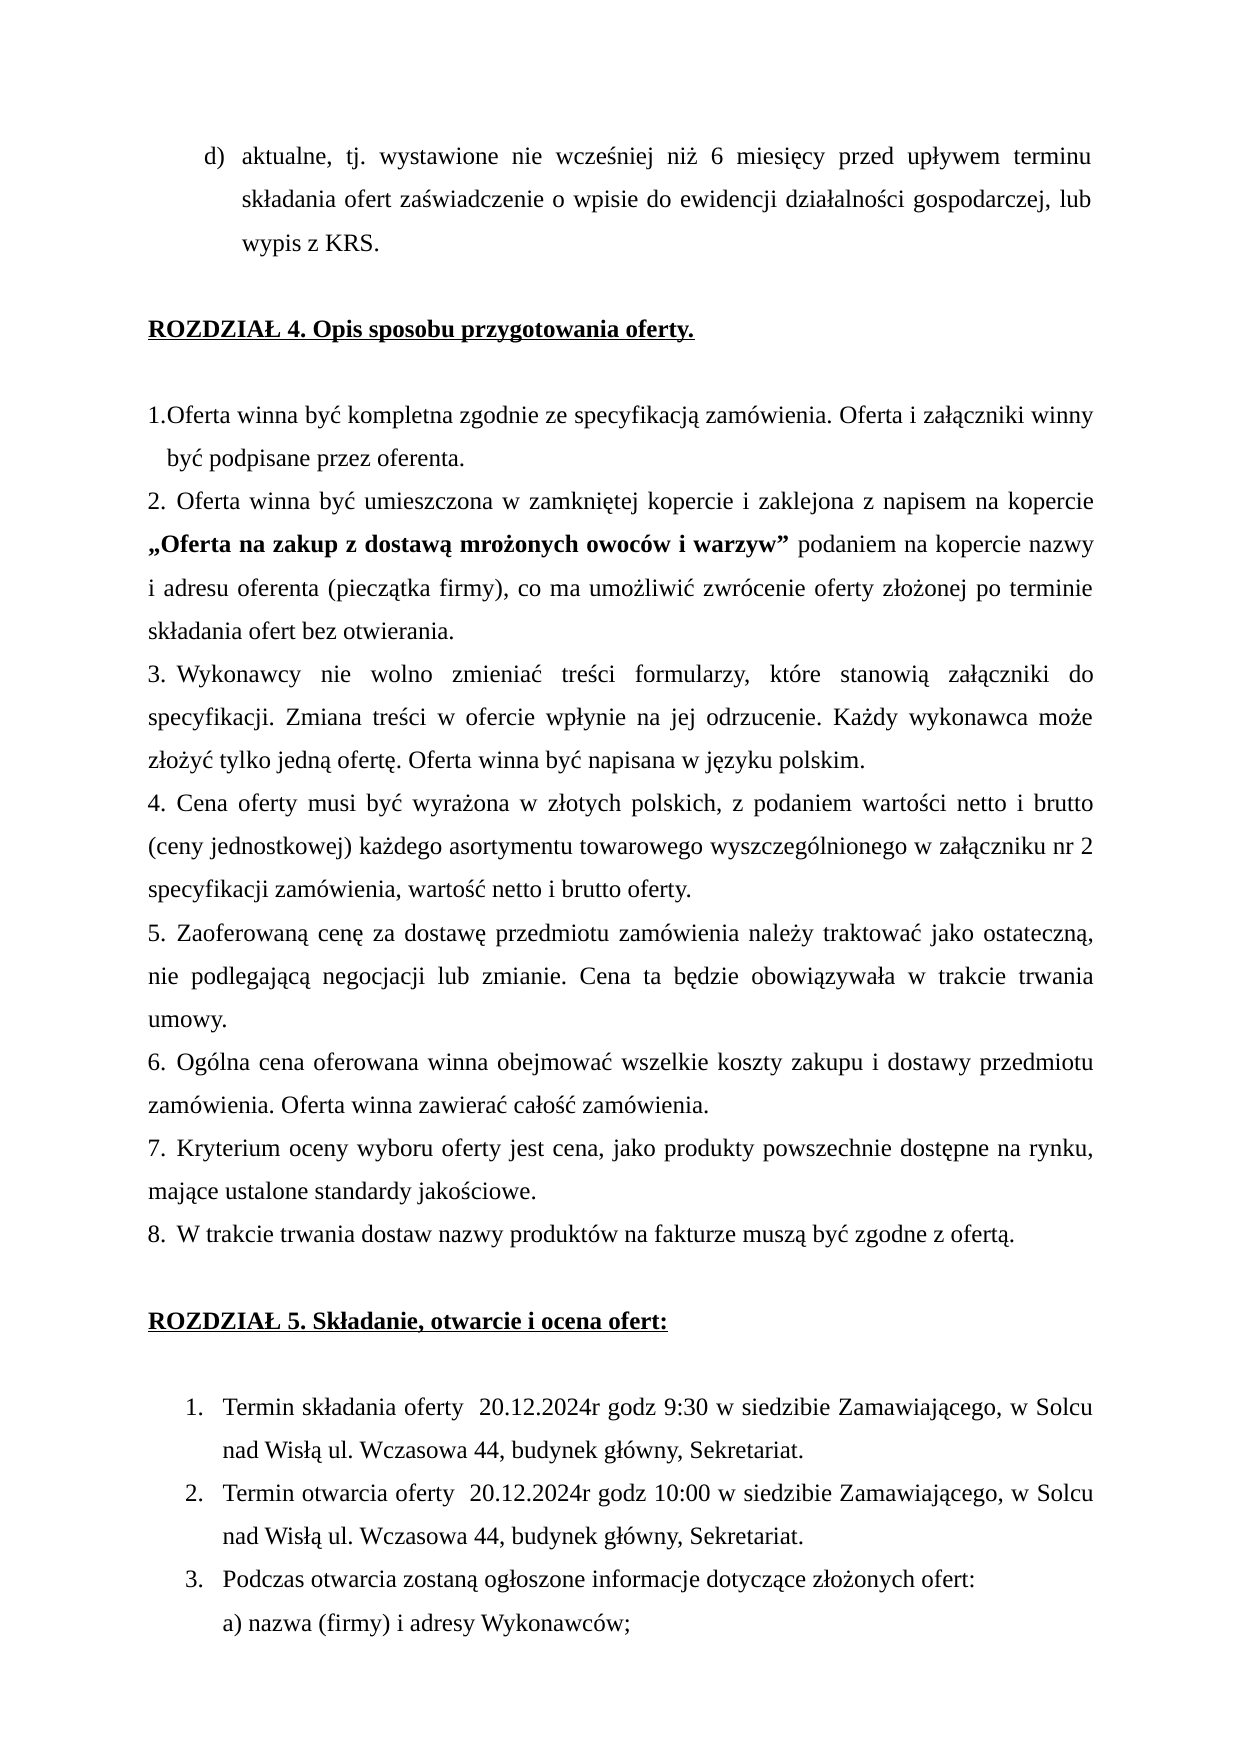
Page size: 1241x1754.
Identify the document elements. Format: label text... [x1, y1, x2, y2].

list Podczas otwarcia zostaną ogłoszone informacje dotyczące złożonych ofert: [185, 1564, 1094, 1593]
list Termin otwarcia oferty 20.12.2024r godz 10:00 w siedzibie Zamawiającego, w Solcu nad Wisłą ul. Wczasowa 44, budynek główny, Sekretariat. [185, 1478, 1094, 1550]
text ROZDZIAŁ 5. Składanie, otwarcie i ocena ofert: [148, 1306, 1094, 1334]
list aktualne, tj. wystawione nie wcześniej niż 6 miesięcy przed upływem terminu składania ofert zaświadczenie o wpisie do ewidencji działalności gospodarczej, lub wypis z KRS. [204, 141, 1092, 256]
list Oferta winna być umieszczona w zamkniętej kopercie i zaklejona z napisem na kopercie „Oferta na zakup z dostawą mrożonych owoców i warzyw” podaniem na kopercie nazwy i adresu oferenta (pieczątka firmy), co ma umożliwić zwrócenie oferty złożonej po terminie składania ofert bez otwierania. [147, 486, 1094, 644]
list Kryterium oceny wyboru oferty jest cena, jako produkty powszechnie dostępne na rynku, mające ustalone standardy jakościowe. [147, 1133, 1094, 1205]
list Ogólna cena oferowana winna obejmować wszelkie koszty zakupu i dostawy przedmiotu zamówienia. Oferta winna zawierać całość zamówienia. [147, 1047, 1094, 1119]
list Cena oferty musi być wyrażona w złotych polskich, z podaniem wartości netto i brutto (ceny jednostkowej) każdego asortymentu towarowego wyszczególnionego w załączniku nr 2 specyfikacji zamówienia, wartość netto i brutto oferty. [147, 788, 1094, 903]
list Wykonawcy nie wolno zmieniać treści formularzy, które stanowią załączniki do specyfikacji. Zmiana treści w ofercie wpłynie na jej odrzucenie. Każdy wykonawca może złożyć tylko jedną ofertę. Oferta winna być napisana w języku polskim. [147, 659, 1094, 774]
list Zaoferowaną cenę za dostawę przedmiotu zamówienia należy traktować jako ostateczną, nie podlegającą negocjacji lub zmianie. Cena ta będzie obowiązywała w trakcie trwania umowy. [147, 918, 1094, 1033]
list Termin składania oferty 20.12.2024r godz 9:30 w siedzibie Zamawiającego, w Solcu nad Wisłą ul. Wczasowa 44, budynek główny, Sekretariat. [185, 1392, 1094, 1464]
list a) nazwa (firmy) i adresy Wykonawców; [185, 1608, 1094, 1636]
list W trakcie trwania dostaw nazwy produktów na fakturze muszą być zgodne z ofertą. [147, 1219, 1094, 1248]
text ROZDZIAŁ 4. Opis sposobu przygotowania oferty. [148, 314, 1094, 343]
list Oferta winna być kompletna zgodnie ze specyfikacją zamówienia. Oferta i załączniki winny być podpisane przez oferenta. [147, 400, 1094, 472]
